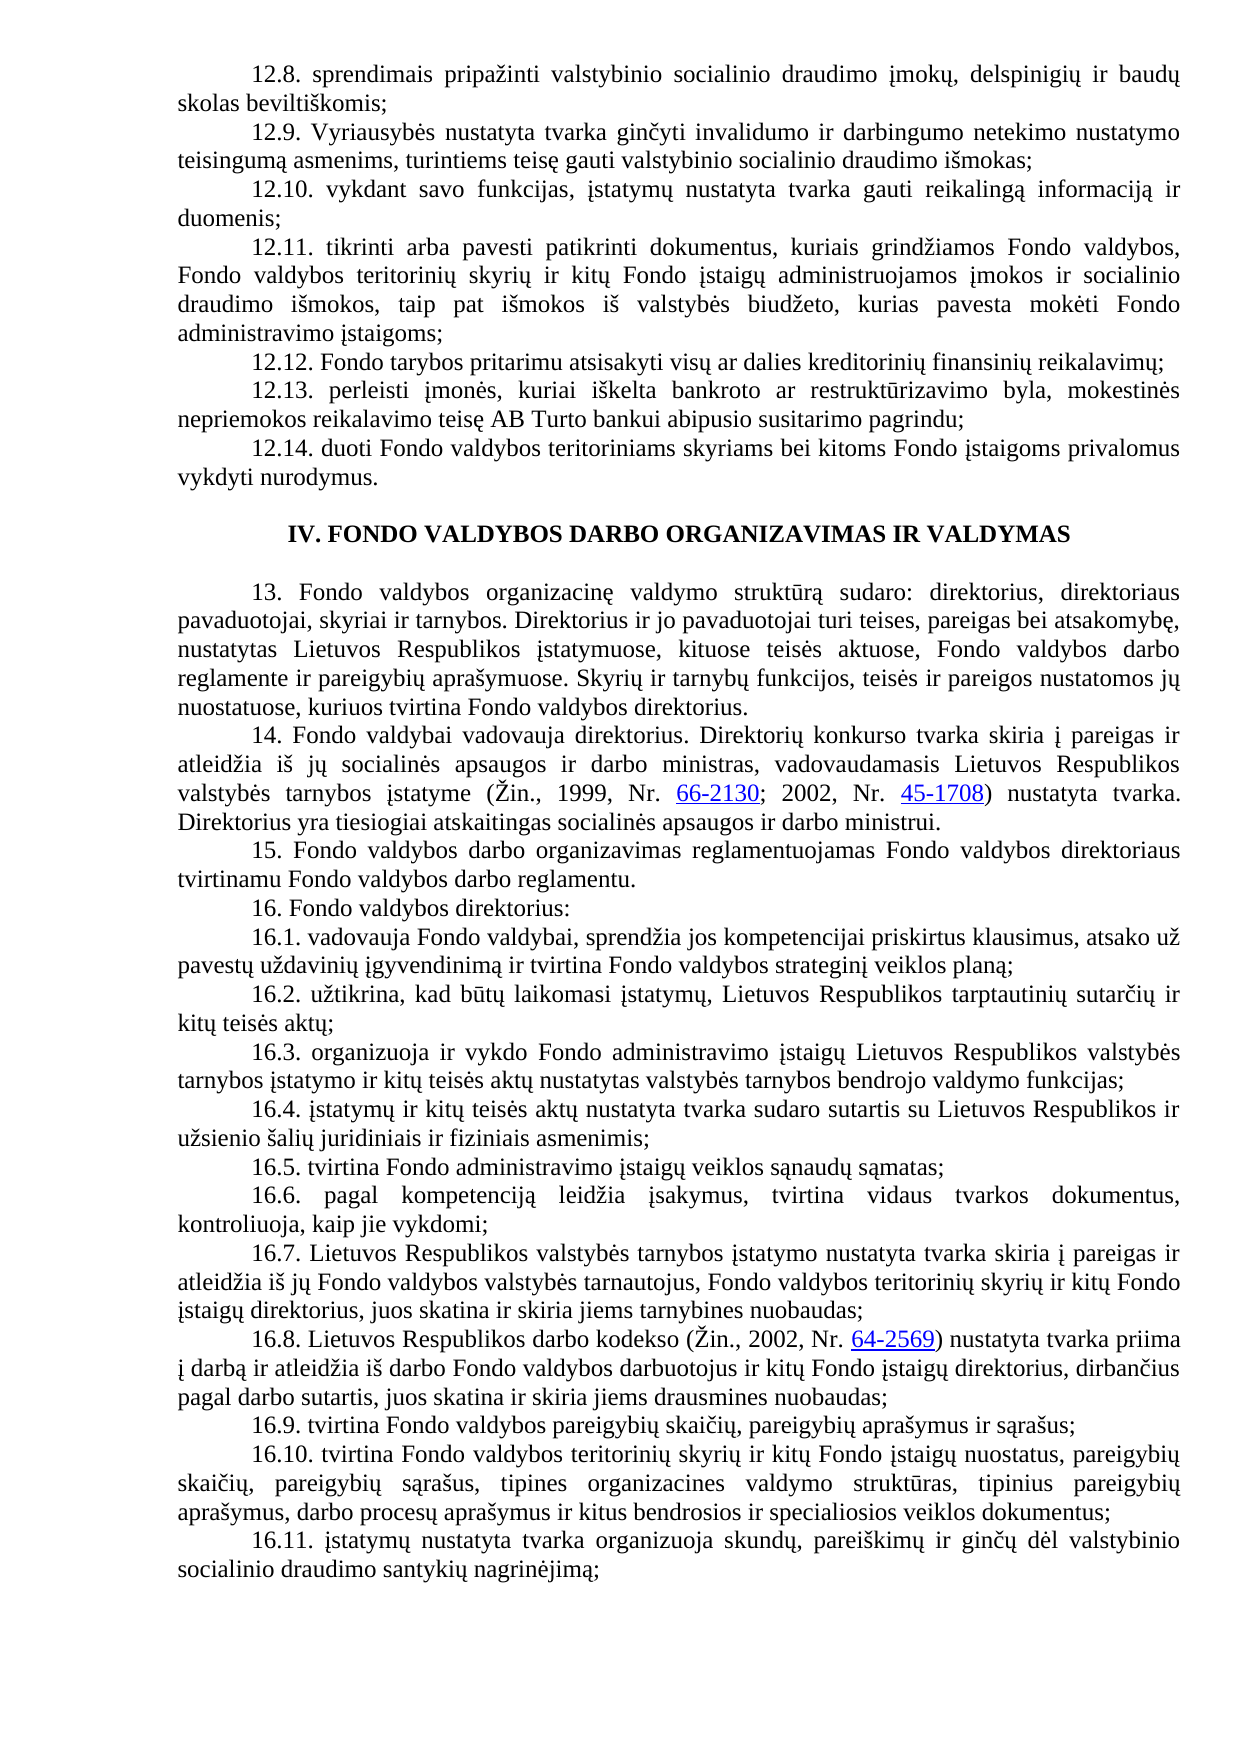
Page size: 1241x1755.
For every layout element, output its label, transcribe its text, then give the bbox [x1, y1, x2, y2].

text 12.13. perleisti įmonės, kuriai iškelta bankroto ar restruktūrizavimo byla, mokestinės nepriemokos reikalavimo teisę AB Turto bankui abipusio susitarimo pagrindu; [177, 375, 1181, 433]
text 12.9. Vyriausybės nustatyta tvarka ginčyti invalidumo ir darbingumo netekimo nustatymo teisingumą asmenims, turintiems teisę gauti valstybinio socialinio draudimo išmokas; [177, 117, 1181, 174]
text 12.8. sprendimais pripažinti valstybinio socialinio draudimo įmokų, delspinigių ir baudų skolas beviltiškomis; [177, 59, 1181, 117]
text 16. Fondo valdybos direktorius: [177, 893, 1181, 922]
text 16.3. organizuoja ir vykdo Fondo administravimo įstaigų Lietuvos Respublikos valstybės tarnybos įstatymo ir kitų teisės aktų nustatytas valstybės tarnybos bendrojo valdymo funkcijas; [177, 1037, 1181, 1094]
text 16.10. tvirtina Fondo valdybos teritorinių skyrių ir kitų Fondo įstaigų nuostatus, pareigybių skaičių, pareigybių sąrašus, tipines organizacines valdymo struktūras, tipinius pareigybių aprašymus, darbo procesų aprašymus ir kitus bendrosios ir specialiosios veiklos dokumentus; [177, 1439, 1181, 1525]
text 13. Fondo valdybos organizacinę valdymo struktūrą sudaro: direktorius, direktoriaus pavaduotojai, skyriai ir tarnybos. Direktorius ir jo pavaduotojai turi teises, pareigas bei atsakomybę, nustatytas Lietuvos Respublikos įstatymuose, kituose teisės aktuose, Fondo valdybos darbo reglamente ir pareigybių aprašymuose. Skyrių ir tarnybų funkcijos, teisės ir pareigos nustatomos jų nuostatuose, kuriuos tvirtina Fondo valdybos direktorius. [177, 577, 1181, 720]
text IV. FONDO VALDYBOS DARBO ORGANIZAVIMAS IR VALDYMAS [177, 519, 1181, 548]
text 15. Fondo valdybos darbo organizavimas reglamentuojamas Fondo valdybos direktoriaus tvirtinamu Fondo valdybos darbo reglamentu. [177, 835, 1181, 893]
text 16.5. tvirtina Fondo administravimo įstaigų veiklos sąnaudų sąmatas; [177, 1152, 1181, 1180]
text 16.1. vadovauja Fondo valdybai, sprendžia jos kompetencijai priskirtus klausimus, atsako už pavestų uždavinių įgyvendinimą ir tvirtina Fondo valdybos strateginį veiklos planą; [177, 922, 1181, 979]
text 14. Fondo valdybai vadovauja direktorius. Direktorių konkurso tvarka skiria į pareigas ir atleidžia iš jų socialinės apsaugos ir darbo ministras, vadovaudamasis Lietuvos Respublikos valstybės tarnybos įstatyme (Žin., 1999, Nr. 66-2130; 2002, Nr. 45-1708) nustatyta tvarka. Direktorius yra tiesiogiai atskaitingas socialinės apsaugos ir darbo ministrui. [177, 720, 1181, 835]
text 12.14. duoti Fondo valdybos teritoriniams skyriams bei kitoms Fondo įstaigoms privalomus vykdyti nurodymus. [177, 433, 1181, 490]
text 16.4. įstatymų ir kitų teisės aktų nustatyta tvarka sudaro sutartis su Lietuvos Respublikos ir užsienio šalių juridiniais ir fiziniais asmenimis; [177, 1094, 1181, 1152]
text 16.8. Lietuvos Respublikos darbo kodekso (Žin., 2002, Nr. 64-2569) nustatyta tvarka priima į darbą ir atleidžia iš darbo Fondo valdybos darbuotojus ir kitų Fondo įstaigų direktorius, dirbančius pagal darbo sutartis, juos skatina ir skiria jiems drausmines nuobaudas; [177, 1324, 1181, 1410]
text 16.7. Lietuvos Respublikos valstybės tarnybos įstatymo nustatyta tvarka skiria į pareigas ir atleidžia iš jų Fondo valdybos valstybės tarnautojus, Fondo valdybos teritorinių skyrių ir kitų Fondo įstaigų direktorius, juos skatina ir skiria jiems tarnybines nuobaudas; [177, 1238, 1181, 1324]
text 16.6. pagal kompetenciją leidžia įsakymus, tvirtina vidaus tvarkos dokumentus, kontroliuoja, kaip jie vykdomi; [177, 1180, 1181, 1238]
text 16.11. įstatymų nustatyta tvarka organizuoja skundų, pareiškimų ir ginčų dėl valstybinio socialinio draudimo santykių nagrinėjimą; [177, 1525, 1181, 1583]
text 16.2. užtikrina, kad būtų laikomasi įstatymų, Lietuvos Respublikos tarptautinių sutarčių ir kitų teisės aktų; [177, 979, 1181, 1037]
text 12.10. vykdant savo funkcijas, įstatymų nustatyta tvarka gauti reikalingą informaciją ir duomenis; [177, 174, 1181, 232]
text 12.11. tikrinti arba pavesti patikrinti dokumentus, kuriais grindžiamos Fondo valdybos, Fondo valdybos teritorinių skyrių ir kitų Fondo įstaigų administruojamos įmokos ir socialinio draudimo išmokos, taip pat išmokos iš valstybės biudžeto, kurias pavesta mokėti Fondo administravimo įstaigoms; [177, 232, 1181, 347]
text 12.12. Fondo tarybos pritarimu atsisakyti visų ar dalies kreditorinių finansinių reikalavimų; [177, 347, 1181, 375]
text 16.9. tvirtina Fondo valdybos pareigybių skaičių, pareigybių aprašymus ir sąrašus; [177, 1410, 1181, 1439]
